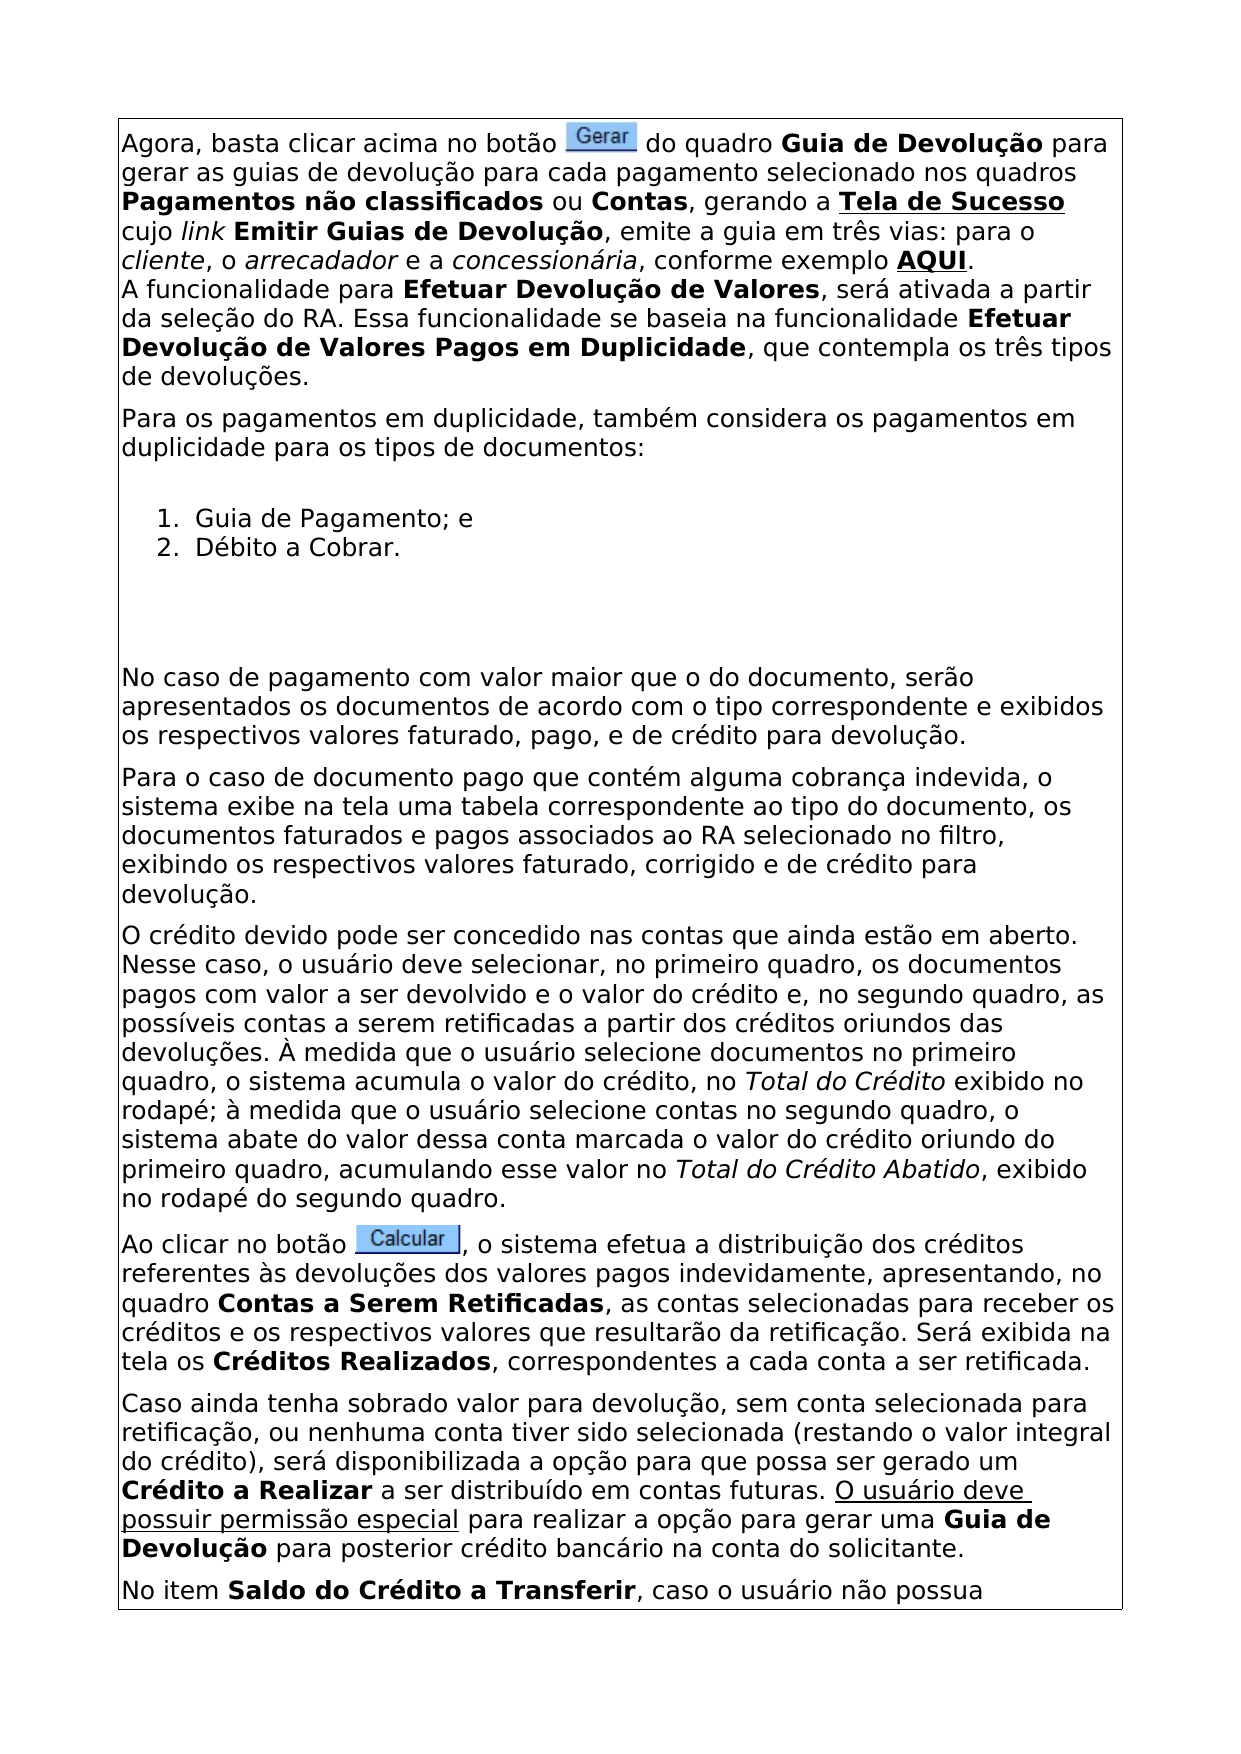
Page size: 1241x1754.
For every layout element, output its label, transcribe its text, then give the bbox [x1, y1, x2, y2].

picture [355, 1225, 462, 1254]
picture [565, 121, 638, 153]
table_header Agora, basta clicar acima no botão do quadro Guia de Devolução para gerar as guias de devolução para cada pagamento selecionado nos quadros Pagamentos não classificados ou Contas, gerando a Tela de Sucesso cujo link Emitir Guias de Devolução, emite a guia em três vias: para o cliente, o arrecadador e a concessionária, conforme exemplo AQUI. A funcionalidade para Efetuar Devolução de Valores, será ativada a partir da seleção do RA. Essa funcionalidade se baseia na funcionalidade Efetuar Devolução de Valores Pagos em Duplicidade, que contempla os três tipos de devoluções. Para os pagamentos em duplicidade, também considera os pagamentos em duplicidade para os tipos de documentos: Guia de Pagamento; e Débito a Cobrar. No caso de pagamento com valor maior que o do documento, serão apresentados os documentos de acordo com o tipo correspondente e exibidos os respectivos valores faturado, pago, e de crédito para devolução. Para o caso de documento pago que contém alguma cobrança indevida, o sistema exibe na tela uma tabela correspondente ao tipo do documento, os documentos faturados e pagos associados ao RA selecionado no filtro, exibindo os respectivos valores faturado, corrigido e de crédito para devolução. O crédito devido pode ser concedido nas contas que ainda estão em aberto. Nesse caso, o usuário deve selecionar, no primeiro quadro, os documentos pagos com valor a ser devolvido e o valor do crédito e, no segundo quadro, as possíveis contas a serem retificadas a partir dos créditos oriundos das devoluções. À medida que o usuário selecione documentos no primeiro quadro, o sistema acumula o valor do crédito, no Total do Crédito exibido no rodapé; à medida que o usuário selecione contas no segundo quadro, o sistema abate do valor dessa conta marcada o valor do crédito oriundo do primeiro quadro, acumulando esse valor no Total do Crédito Abatido, exibido no rodapé do segundo quadro. Ao clicar no botão , o sistema efetua a distribuição dos créditos referentes às devoluções dos valores pagos indevidamente, apresentando, no quadro Contas a Serem Retificadas, as contas selecionadas para receber os créditos e os respectivos valores que resultarão da retificação. Será exibida na tela os Créditos Realizados, correspondentes a cada conta a ser retificada. Caso ainda tenha sobrado valor para devolução, sem conta selecionada para retificação, ou nenhuma conta tiver sido selecionada (restando o valor integral do crédito), será disponibilizada a opção para que possa ser gerado um Crédito a Realizar a ser distribuído em contas futuras. O usuário deve possuir permissão especial para realizar a opção para gerar uma Guia de Devolução para posterior crédito bancário na conta do solicitante. No item Saldo do Crédito a Transferir, caso o usuário não possua [119, 119, 1122, 1608]
